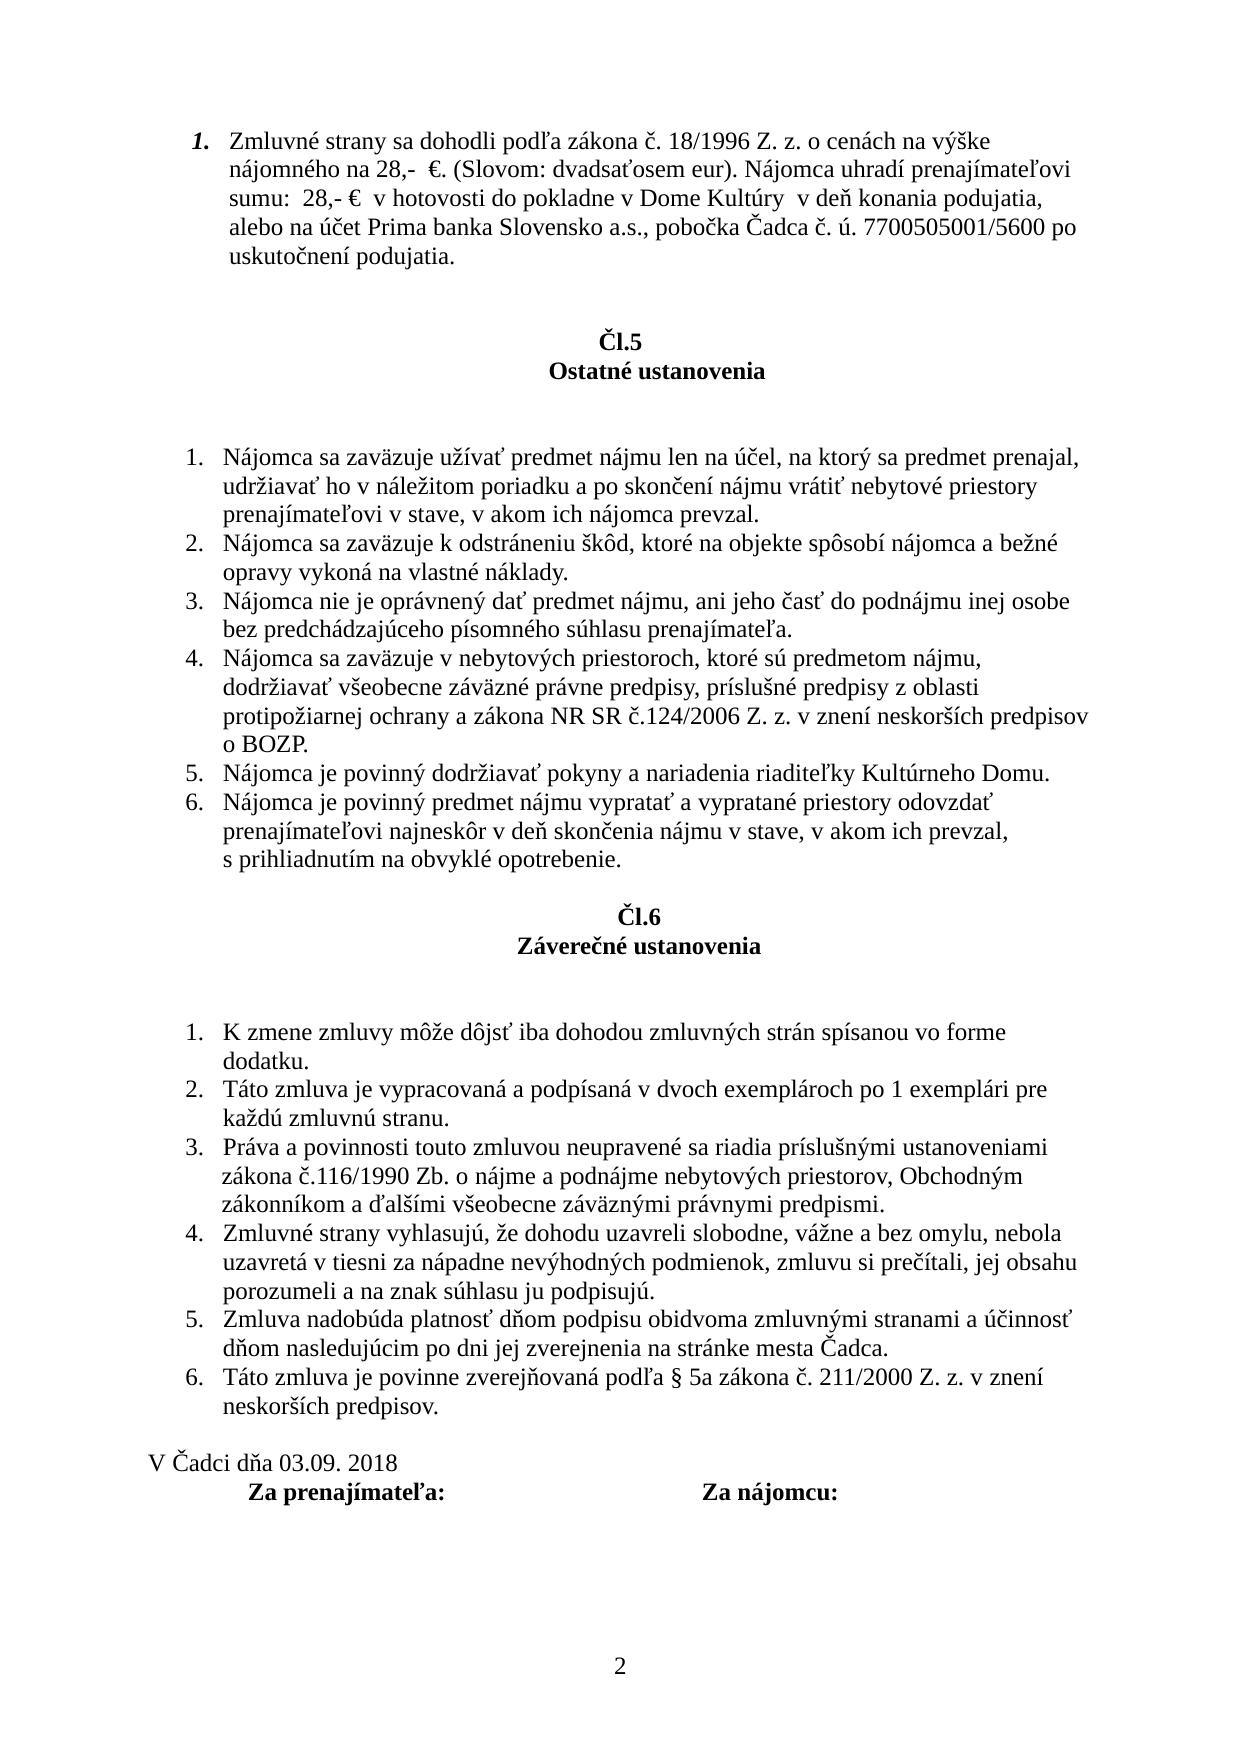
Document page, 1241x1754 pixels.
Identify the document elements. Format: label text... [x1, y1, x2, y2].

list Táto zmluva je vypracovaná a podpísaná v dvoch exemplároch po 1 exemplári pre každú zmluvnú stranu. [185, 1074, 1092, 1132]
list Zmluva nadobúda platnosť dňom podpisu obidvoma zmluvnými stranami a účinnosť dňom nasledujúcim po dni jej zverejnenia na stránke mesta Čadca. [185, 1304, 1092, 1362]
list Nájomca sa zaväzuje k odstráneniu škôd, ktoré na objekte spôsobí nájomca a bežné opravy vykoná na vlastné náklady. [185, 528, 1092, 586]
text Záverečné ustanovenia [185, 931, 1092, 959]
text uzavretá v tiesni za nápadne nevýhodných podmienok, zmluvu si prečítali, jej obsahu [223, 1247, 1092, 1276]
list Nájomca sa zaväzuje užívať predmet nájmu len na účel, na ktorý sa predmet prenajal, udržiavať ho v náležitom poriadku a po skončení nájmu vrátiť nebytové priestory prenajímateľovi v stave, v akom ich nájomca prevzal. [185, 442, 1092, 528]
text Čl.6 [185, 902, 1092, 931]
text zákona č.116/1990 Zb. o nájme a podnájme nebytových priestorov, Obchodným zákonníkom a ďalšími všeobecne záväznými právnymi predpismi. [221, 1161, 1092, 1218]
text Ostatné ustanovenia [221, 356, 1092, 384]
list Nájomca je povinný dodržiavať pokyny a nariadenia riaditeľky Kultúrneho Domu. [185, 758, 1092, 787]
text porozumeli a na znak súhlasu ju podpisujú. [223, 1276, 1092, 1304]
list K zmene zmluvy môže dôjsť iba dohodou zmluvných strán spísanou vo forme dodatku. [185, 1017, 1092, 1074]
list Nájomca nie je oprávnený dať predmet nájmu, ani jeho časť do podnájmu inej osobe bez predchádzajúceho písomného súhlasu prenajímateľa. [185, 586, 1092, 643]
list Táto zmluva je povinne zverejňovaná podľa § 5a zákona č. 211/2000 Z. z. v znení neskorších predpisov. [185, 1362, 1092, 1419]
text V Čadci dňa 03.09. 2018 [148, 1448, 1092, 1477]
list Nájomca sa zaväzuje v nebytových priestoroch, ktoré sú predmetom nájmu, dodržiavať všeobecne záväzné právne predpisy, príslušné predpisy z oblasti protipožiarnej ochrany a zákona NR SR č.124/2006 Z. z. v znení neskorších predpisov o BOZP. [185, 643, 1092, 758]
text Čl.5 [148, 327, 1092, 356]
list Zmluvné strany sa dohodli podľa zákona č. 18/1996 Z. z. o cenách na výške nájomného na 28,- €. (Slovom: dvadsaťosem eur). Nájomca uhradí prenajímateľovi sumu: 28,- € v hotovosti do pokladne v Dome Kultúry v deň konania podujatia, alebo na účet Prima banka Slovensko a.s., pobočka Čadca č. ú. 7700505001/5600 po uskutočnení podujatia. [191, 126, 1092, 269]
list Zmluvné strany vyhlasujú, že dohodu uzavreli slobodne, vážne a bez omylu, nebola [185, 1218, 1092, 1247]
list Práva a povinnosti touto zmluvou neupravené sa riadia príslušnými ustanoveniami [185, 1132, 1092, 1161]
text Za prenajímateľa: Za nájomcu: [148, 1477, 1092, 1506]
list Nájomca je povinný predmet nájmu vypratať a vypratané priestory odovzdať prenajímateľovi najneskôr v deň skončenia nájmu v stave, v akom ich prevzal, s prihliadnutím na obvyklé opotrebenie. [185, 787, 1092, 873]
